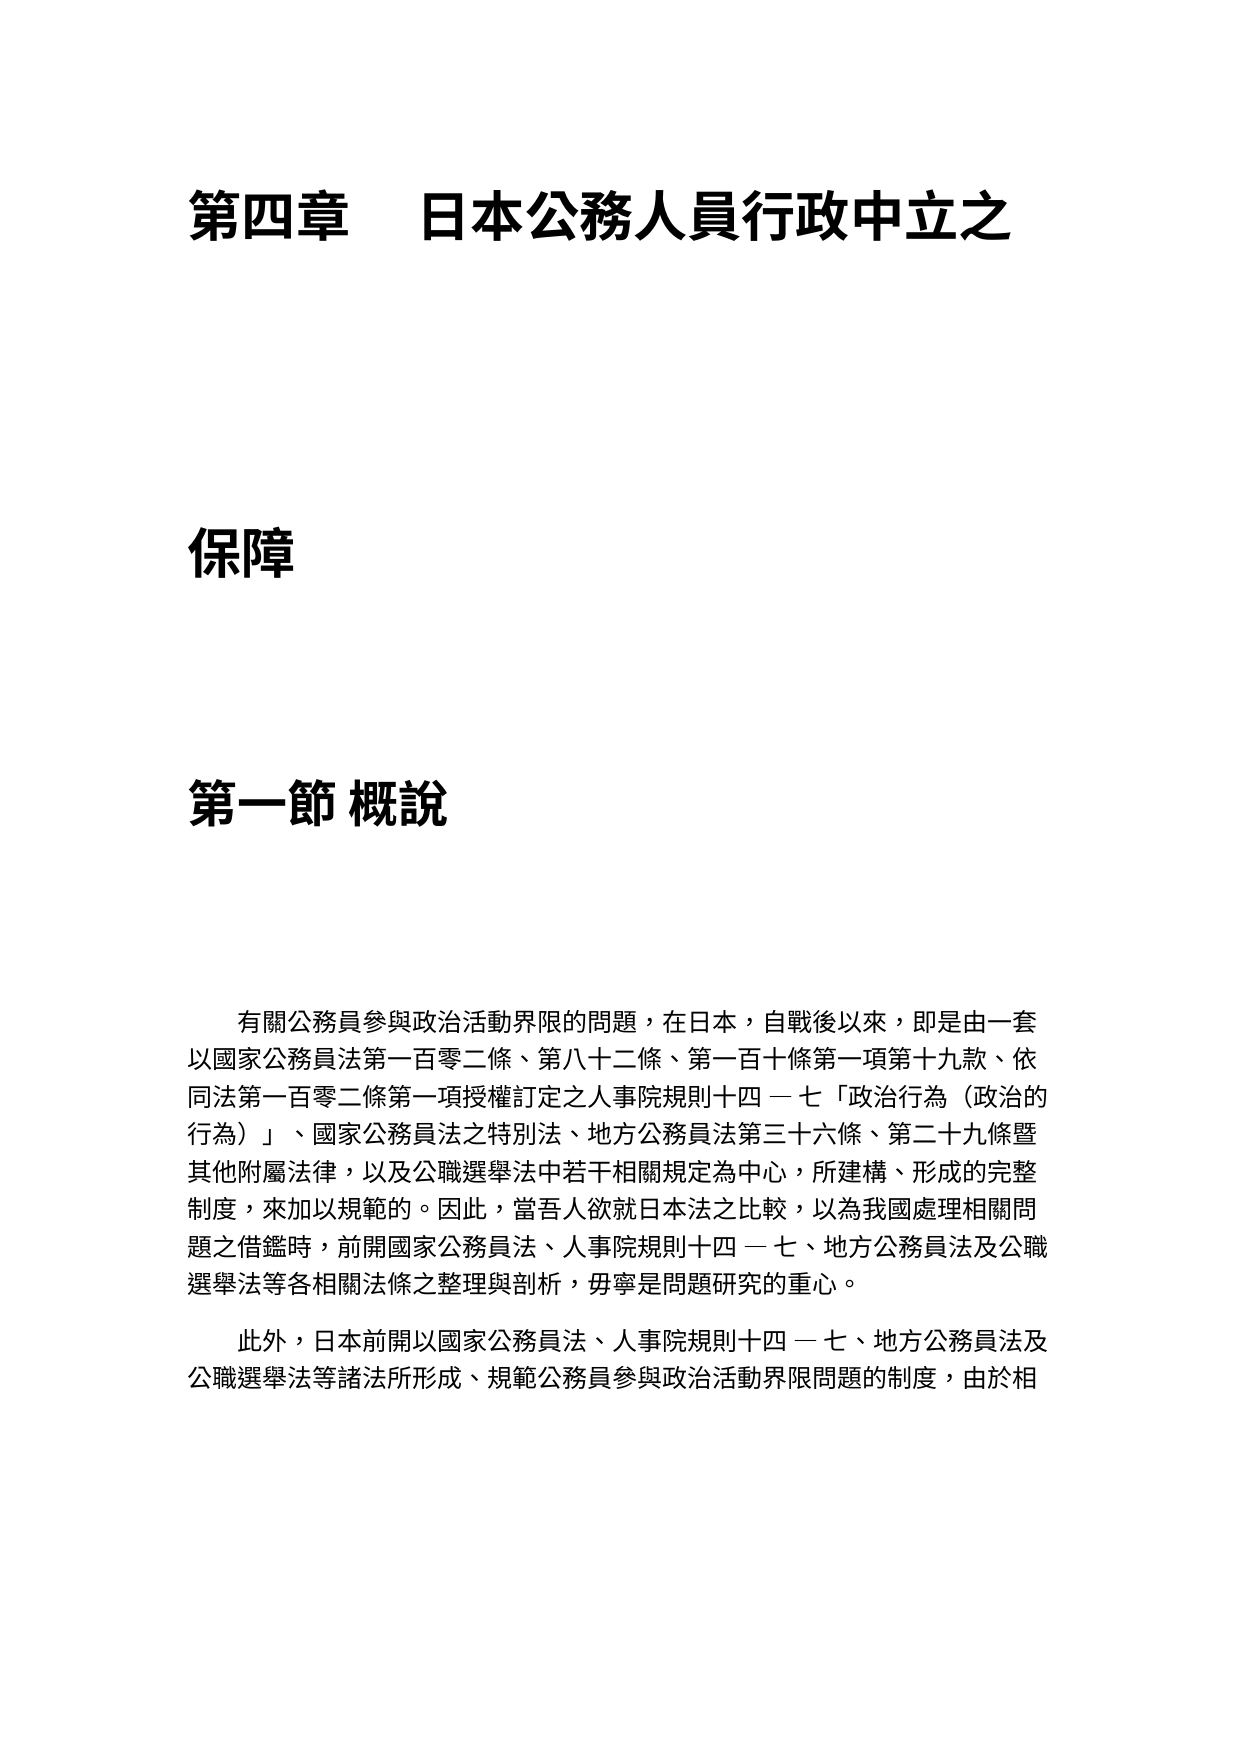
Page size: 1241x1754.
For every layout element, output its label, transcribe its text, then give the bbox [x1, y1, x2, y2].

text 此外，日本前開以國家公務員法、人事院規則十四 — 七、地方公務員法及公職選舉法等諸法所形成、規範公務員參與政治活動界限問題的制度，由於相關條文之規定已相當細膩，所以其於實務上的操作細節，若就有關之文獻資料觀察，似乎未曾有太多爭議性的疑義產生。不過在此同時，吾人另須注意者卻是：日本有關公務員參與政治活動的限制，依前開制度之設計，相當嚴格。違反者，除有一般性的懲戒制裁外，部分甚至另伴有刑事罰制裁的法律效果出現（如：國家公務員法第一百十條第一項第十九款、公職選舉法第二百二十六條及第二百三十九條之二）。從而，前開有關公務員參與政治活動之界限的制度，究竟有無憲法上之疑義，在日本的學說，尤其是實務，向來一直是高度爭議的問題。關於這一點，當然亦有深入探討，用供我國設計同一制度時參考的必要。是以，本章以下之研究，除前揭有關日本限制公務員參與政治活動之制度本身的詳細介紹與分析外（本章第二節），該制度在憲法上所引發之問題，更將是另一項討論的重點（本章第三節）。故凡此二者，今即構成本章研究的主要內容。至於研究所得，本文則將於本章最後整體成若干要點，供作我國研擬相關規範時之參考（本章第四節） [187, 1314, 1053, 1389]
subtitle 第四章 日本公務人員行政中立之保障 [187, 150, 1053, 600]
text 有關公務員參與政治活動界限的問題，在日本，自戰後以來，即是由一套以國家公務員法第一百零二條、第八十二條、第一百十條第一項第十九款、依同法第一百零二條第一項授權訂定之人事院規則十四 — 七「政治行為（政治的行為）」、國家公務員法之特別法、地方公務員法第三十六條、第二十九條暨其他附屬法律，以及公職選舉法中若干相關規定為中心，所建構、形成的完整制度，來加以規範的。因此，當吾人欲就日本法之比較，以為我國處理相關問題之借鑑時，前開國家公務員法、人事院規則十四 — 七、地方公務員法及公職選舉法等各相關法條之整理與剖析，毋寧是問題研究的重心。 [187, 995, 1053, 1295]
subtitle 第一節 概說 [187, 757, 1053, 832]
